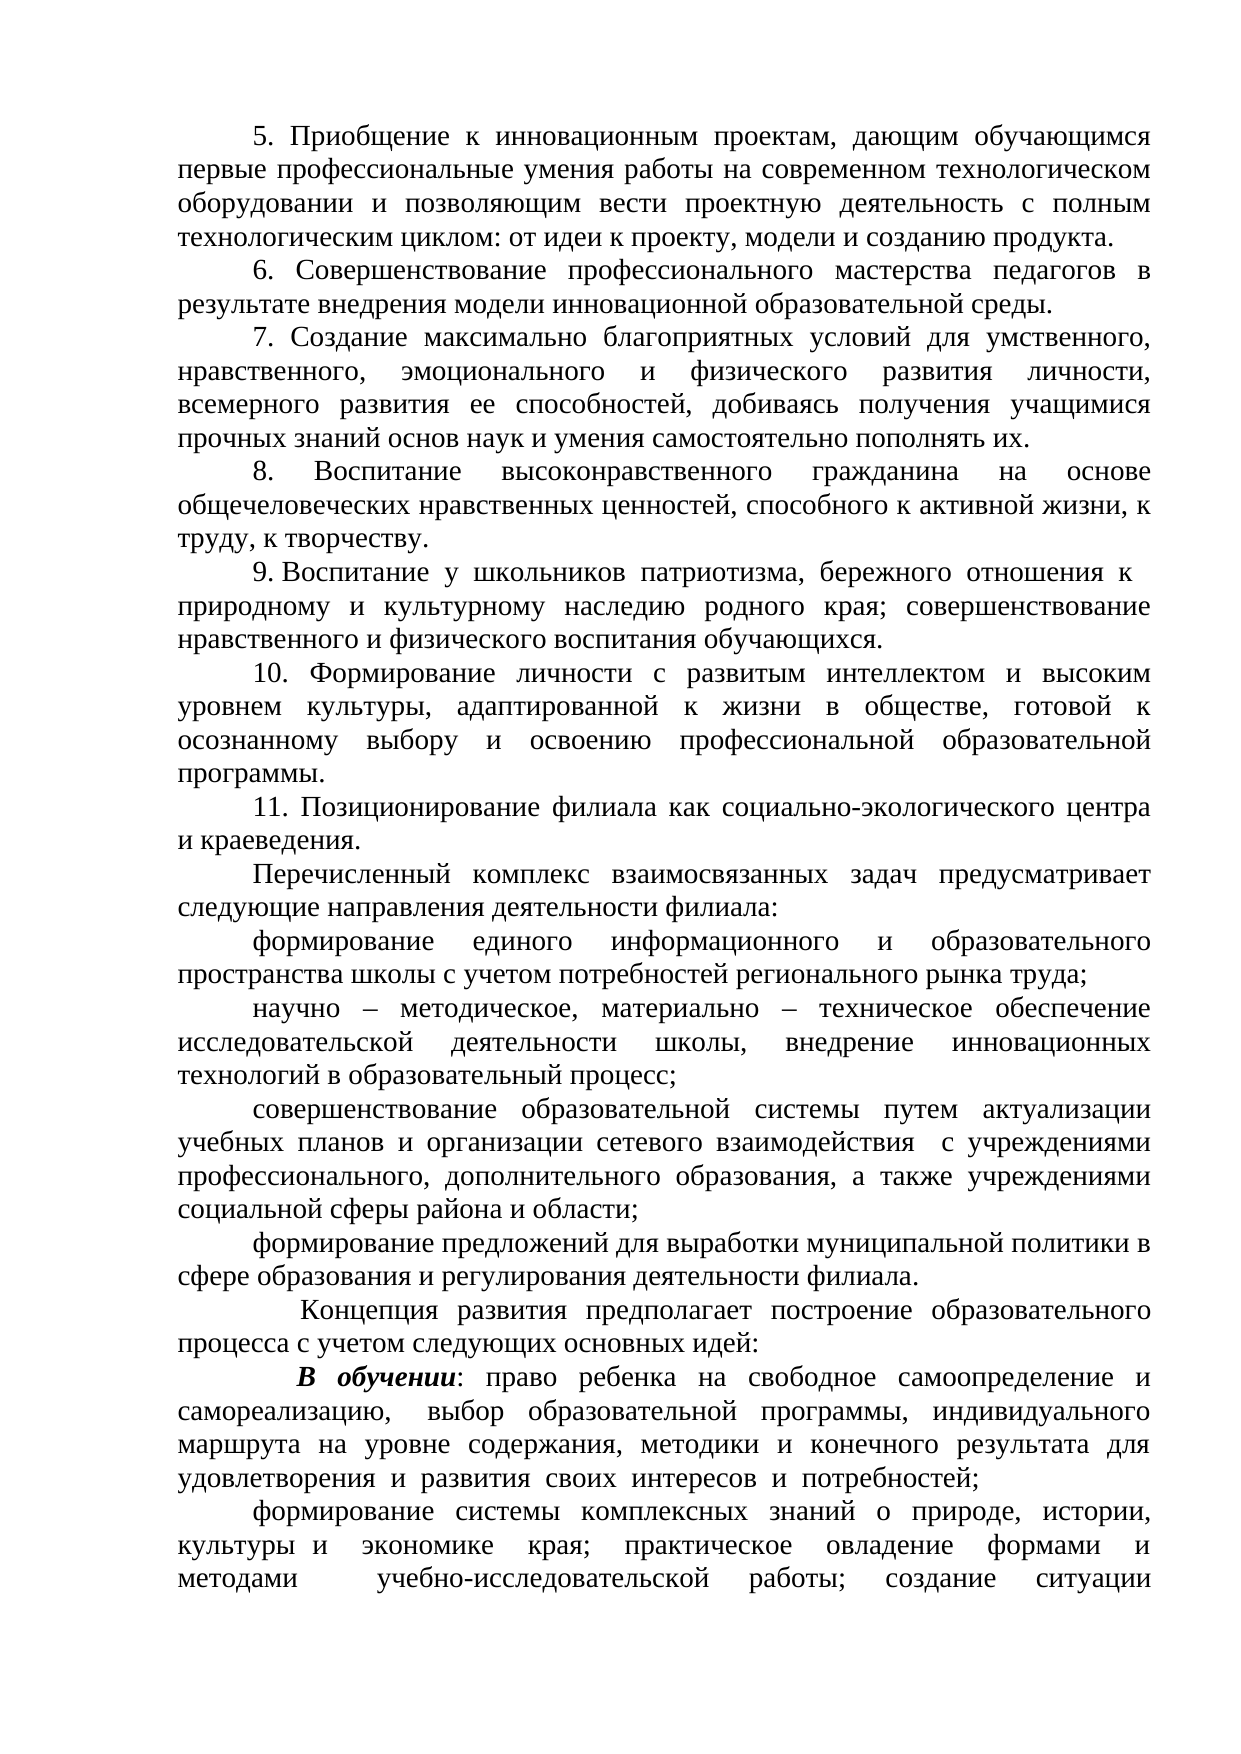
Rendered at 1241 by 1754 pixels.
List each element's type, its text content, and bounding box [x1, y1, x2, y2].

text 10. Формирование личности с развитым интеллектом и высоким уровнем культуры, адаптированной к жизни в обществе, готовой к осознанному выбору и освоению профессиональной образовательной программы. [177, 655, 1152, 789]
text совершенствование образовательной системы путем актуализации учебных планов и организации сетевого взаимодействия с учреждениями профессионального, дополнительного образования, а также учреждениями социальной сферы района и области; [177, 1091, 1152, 1225]
text Перечисленный комплекс взаимосвязанных задач предусматривает следующие направления деятельности филиала: [177, 856, 1152, 923]
text научно – методическое, материально – техническое обеспечение исследовательской деятельности школы, внедрение инновационных технологий в образовательный процесс; [177, 990, 1152, 1091]
text формирование единого информационного и образовательного пространства школы с учетом потребностей регионального рынка труда; [177, 923, 1152, 990]
text формирование системы комплексных знаний о природе, истории, культуры и экономике края; практическое овладение формами и методами учебно-исследовательской работы; создание ситуации [177, 1493, 1152, 1594]
text природному и культурному наследию родного края; совершенствование нравственного и физического воспитания обучающихся. [177, 588, 1152, 655]
text  В обучении: право ребенка на свободное самоопределение и самореализацию, выбор образовательной программы, индивидуального маршрута на уровне содержания, методики и конечного результата для удовлетворения и развития своих интересов и потребностей; [177, 1359, 1152, 1493]
text 8. Воспитание высоконравственного гражданина на основе общечеловеческих нравственных ценностей, способного к активной жизни, к труду, к творчеству. [177, 453, 1152, 554]
text 9. Воспитание у школьников патриотизма, бережного отношения к [177, 554, 1152, 588]
text формирование предложений для выработки муниципальной политики в сфере образования и регулирования деятельности филиала. [177, 1225, 1152, 1292]
text 7. Создание максимально благоприятных условий для умственного, нравственного, эмоционального и физического развития личности, всемерного развития ее способностей, добиваясь получения учащимися прочных знаний основ наук и умения самостоятельно пополнять их. [177, 319, 1152, 453]
text 11. Позиционирование филиала как социально-экологического центра и краеведения. [177, 789, 1152, 856]
text Концепция развития предполагает построение образовательного процесса с учетом следующих основных идей: [177, 1292, 1152, 1359]
text 6. Совершенствование профессионального мастерства педагогов в результате внедрения модели инновационной образовательной среды. [177, 252, 1152, 319]
text 5. Приобщение к инновационным проектам, дающим обучающимся первые профессиональные умения работы на современном технологическом оборудовании и позволяющим вести проектную деятельность с полным технологическим циклом: от идеи к проекту, модели и созданию продукта. [177, 118, 1152, 252]
